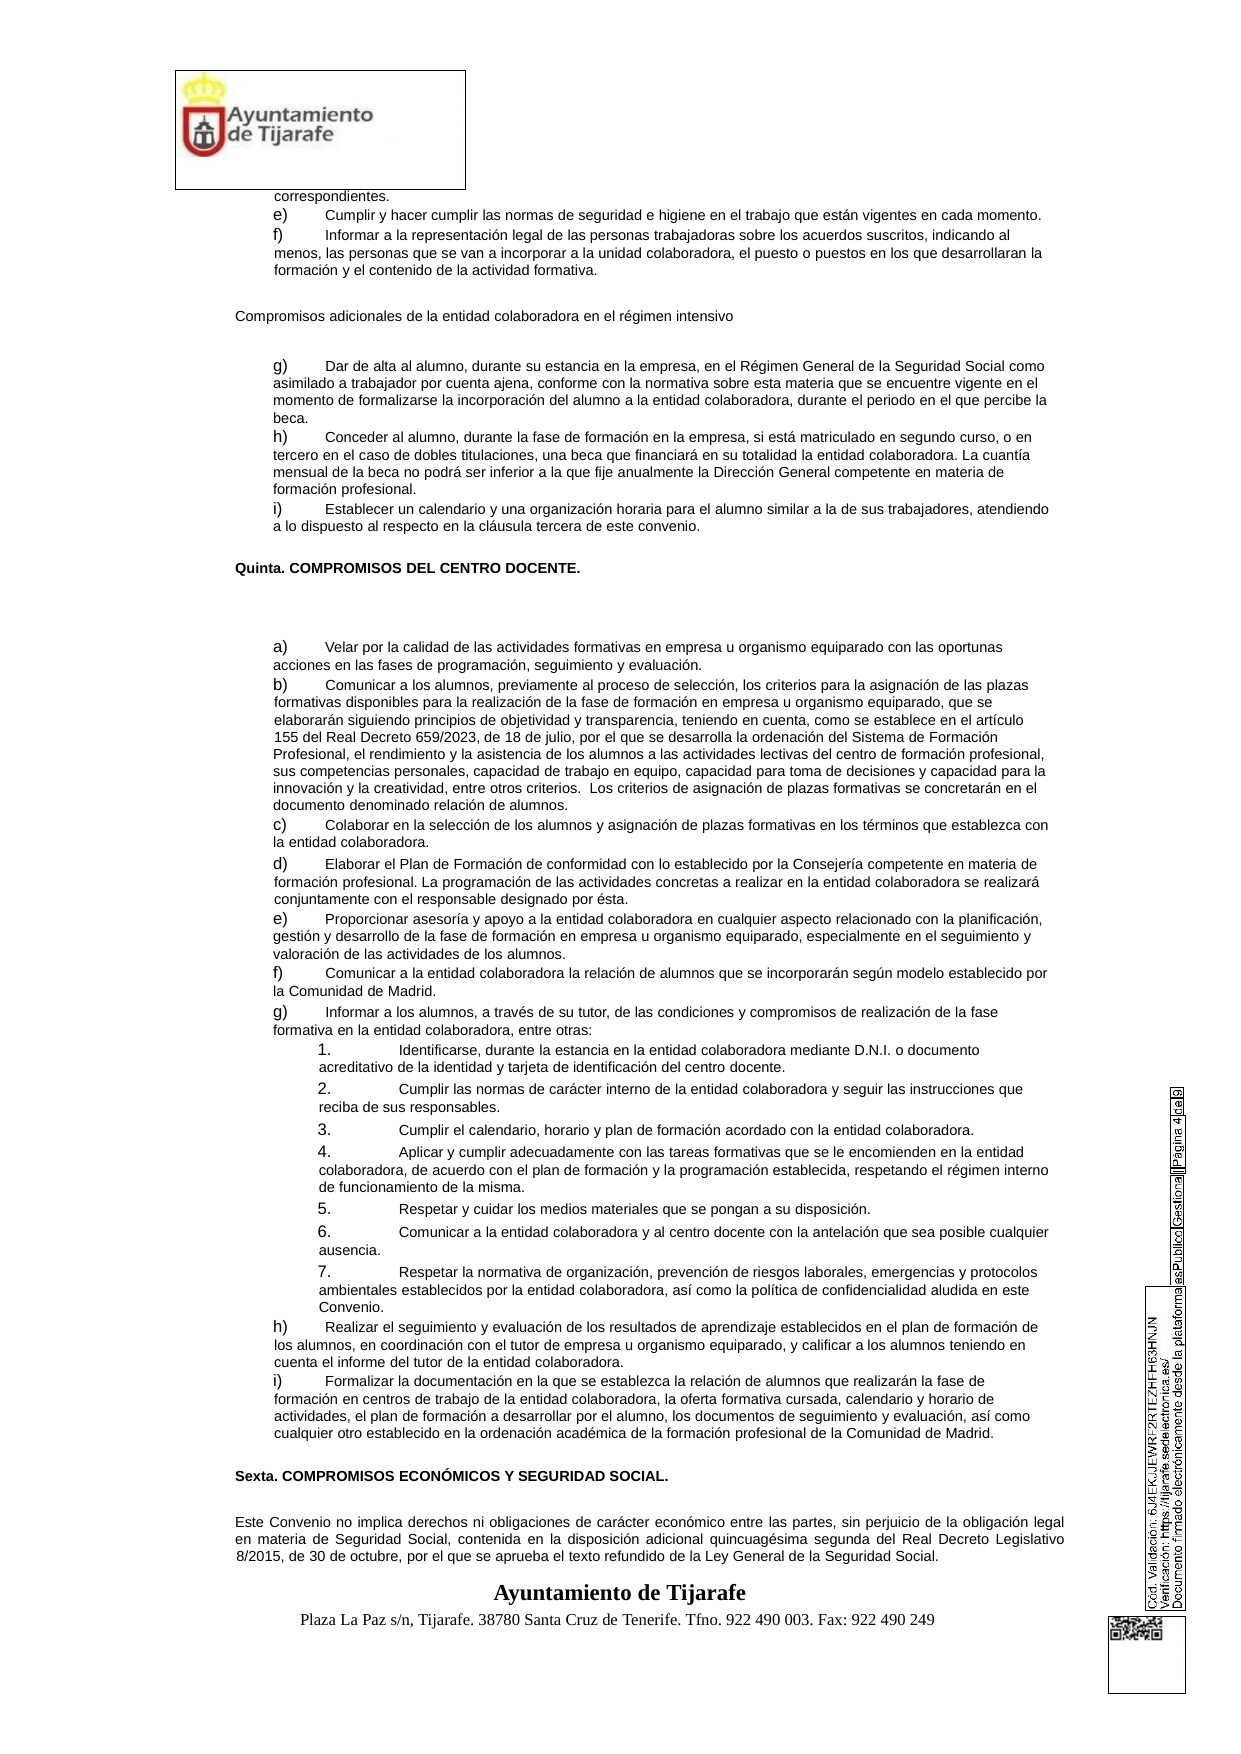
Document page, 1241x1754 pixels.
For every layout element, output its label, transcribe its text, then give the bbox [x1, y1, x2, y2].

text Realizar el seguimiento y evaluación de los resultados de aprendizaje establecidos en el plan de formación de [325, 1319, 1061, 1336]
text formación profesional. [273, 482, 1072, 498]
text la entidad colaboradora. [273, 835, 1071, 851]
text 8/2015, de 30 de octubre, por el que se aprueba el texto refundido de la Ley General de la Seguridad Social. [236, 1549, 961, 1565]
text Comunicar a la entidad colaboradora y al centro docente con la antelación que sea posible cualquier [399, 1225, 1072, 1241]
text momento de formalizarse la incorporación del alumno a la entidad colaboradora, durante el periodo en el que percibe la [273, 393, 1070, 409]
picture [1171, 1099, 1183, 1115]
text Ayuntamiento de Tijarafe [493, 1580, 773, 1606]
text conjuntamente con el responsable designado por ésta. [274, 892, 1062, 908]
text Proporcionar asesoría y apoyo a la entidad colaboradora en cualquier aspecto relacionado con la planificación, [325, 911, 1066, 927]
text la Comunidad de Madrid. [273, 983, 1070, 999]
picture [1145, 1229, 1186, 1286]
text 7. [317, 1263, 356, 1282]
text de funcionamiento de la misma. [318, 1180, 1071, 1196]
text documento denominado relación de alumnos. [273, 798, 1071, 814]
text e) [273, 206, 313, 224]
text Identificarse, durante la estancia en la entidad colaboradora mediante D.N.I. o documento [399, 1042, 1046, 1058]
text i) Establecer un calendario y una organización horaria para el alumno similar a la de sus trabajadores, atendiendo [273, 499, 1072, 518]
text Aplicar y cumplir adecuadamente con las tareas formativas que se le encomienden en la entidad [399, 1145, 1047, 1161]
text Respetar y cuidar los medios materiales que se pongan a su disposición. [399, 1202, 895, 1218]
text Plaza La Paz s/n, Tijarafe. 38780 Santa Cruz de Tenerife. Tfno. 922 490 003. Fax: 922 490 249 [300, 1611, 961, 1629]
text Compromisos adicionales de la entidad colaboradora en el régimen intensivo [235, 309, 757, 325]
text sus competencias personales, capacidad de trabajo en equipo, capacidad para toma de decisiones y capacidad para la [273, 763, 1071, 780]
text formativas disponibles para la realización de la fase de formación en empresa u organismo equiparado, que se [274, 695, 1047, 711]
text acciones en las fases de programación, seguimiento y evaluación. [273, 658, 1052, 674]
text elaborarán siguiendo principios de objetividad y transparencia, teniendo en cuenta, como se establece en el artículo [274, 712, 1047, 728]
text formación y el contenido de la actividad formativa. [274, 263, 1064, 279]
text g) Informar a los alumnos, a través de su tutor, de las condiciones y compromisos de realización de la fase [273, 1003, 1070, 1022]
text Cumplir y hacer cumplir las normas de seguridad e higiene en el trabajo que están vigentes en cada momento. [325, 208, 1064, 224]
picture [1171, 1169, 1185, 1173]
text f) Comunicar a la entidad colaboradora la relación de alumnos que se incorporarán según modelo establecido por [273, 963, 1070, 982]
text 4 [317, 1143, 352, 1162]
text Respetar la normativa de organización, prevención de riesgos laborales, emergencias y protocolos [399, 1265, 1061, 1281]
text Conceder al alumno, durante la fase de formación en la empresa, si está matriculado en segundo curso, o en [325, 429, 1055, 446]
text 155 del Real Decreto 659/2023, de 18 de julio, por el que se desarrolla la ordenación del Sistema de Formación [274, 729, 1020, 745]
text Cumplir las normas de carácter interno de la entidad colaboradora y seguir las instrucciones que [399, 1082, 1046, 1098]
text Cumplir el calendario, horario y plan de formación acordado con la entidad colaboradora. [399, 1122, 998, 1138]
text . [327, 1120, 356, 1139]
text g) Dar de alta al alumno, durante su estancia en la empresa, en el Régimen General de la Seguridad Social como [273, 356, 1070, 375]
text h) [273, 428, 313, 446]
text valoración de las actividades de los alumnos. [273, 946, 1070, 962]
text Informar a la representación legal de las personas trabajadoras sobre los acuerdos suscritos, indicando al [325, 228, 1064, 244]
text asimilado a trabajador por cuenta ajena, conforme con la normativa sobre esta materia que se encuentre vigente en el [273, 376, 1070, 392]
picture [1109, 1617, 1185, 1693]
text Elaborar el Plan de Formación de conformidad con lo establecido por la Consejería competente en materia de [325, 857, 1060, 873]
picture [1146, 1287, 1185, 1610]
text d) [273, 855, 313, 873]
text cualquier otro establecido en la ordenación académica de la formación profesional de la Comunidad de Madrid. [274, 1426, 1053, 1442]
text correspondientes. [274, 188, 415, 204]
text c) Colaborar en la selección de los alumnos y asignación de plazas formativas en los términos que establezca con [273, 815, 1071, 834]
picture [1171, 1116, 1185, 1167]
text 1 [317, 1040, 327, 1059]
text i) [273, 1372, 307, 1390]
text Velar por la calidad de las actividades formativas en empresa u organismo equiparado con las oportunas [325, 640, 1027, 656]
text cuenta el informe del tutor de la entidad colaboradora. [274, 1354, 1048, 1370]
text menos, las personas que se van a incorporar a la unidad colaboradora, el puesto o puestos en los que desarrollaran la [274, 246, 1064, 262]
text 6. [317, 1223, 356, 1241]
text Quinta. COMPROMISOS DEL CENTRO DOCENTE. [235, 561, 605, 577]
text gestión y desarrollo de la fase de formación en empresa u organismo equiparado, especialmente en el seguimiento y [273, 929, 1070, 945]
text formación profesional. La programación de las actividades concretas a realizar en la entidad colaboradora se realizará [274, 874, 1062, 891]
text formativa en la entidad colaboradora, entre otras: [273, 1023, 1070, 1039]
text beca. [273, 410, 1070, 426]
text 5. [317, 1200, 356, 1218]
text b) Comunicar a los alumnos, previamente al proceso de selección, los criterios para la asignación de las plazas [273, 675, 1052, 694]
text ausencia. [318, 1242, 406, 1259]
text ambientales establecidos por la entidad colaboradora, así como la política de confidencialidad aludida en este [318, 1283, 1061, 1299]
text . [352, 1143, 356, 1162]
picture [176, 71, 465, 189]
text 2. [317, 1080, 356, 1098]
text acreditativo de la identidad y tarjeta de identificación del centro docente. [318, 1060, 1046, 1076]
text Convenio. [318, 1300, 1061, 1316]
text f) [273, 226, 313, 244]
text Profesional, el rendimiento y la asistencia de los alumnos a las actividades lectivas del centro de formación profesional, [273, 746, 1071, 763]
picture [1171, 1176, 1183, 1227]
text los alumnos, en coordinación con el tutor de empresa u organismo equiparado, y calificar a los alumnos teniendo en [274, 1337, 1048, 1353]
text Este Convenio no implica derechos ni obligaciones de carácter económico entre las partes, sin perjuicio de la obligación legal [235, 1514, 1088, 1531]
text e) [273, 909, 313, 928]
text h) [273, 1317, 313, 1336]
text 3 [317, 1120, 327, 1139]
text . [327, 1040, 356, 1059]
text Sexta. COMPROMISOS ECONÓMICOS Y SEGURIDAD SOCIAL. [235, 1468, 693, 1484]
text reciba de sus responsables. [318, 1099, 1046, 1116]
text Formalizar la documentación en la que se establezca la relación de alumnos que realizarán la fase de [325, 1374, 1007, 1390]
text a) [273, 638, 1052, 657]
text colaboradora, de acuerdo con el plan de formación y la programación establecida, respetando el régimen interno [318, 1163, 1071, 1179]
text tercero en el caso de dobles titulaciones, una beca que financiará en su totalidad la entidad colaboradora. La cuantía [273, 447, 1072, 463]
text innovación y la creatividad, entre otros criterios. Los criterios de asignación de plazas formativas se concretarán en el [273, 781, 1071, 797]
picture [1171, 1088, 1183, 1097]
text actividades, el plan de formación a desarrollar por el alumno, los documentos de seguimiento y evaluación, así como [274, 1408, 1053, 1425]
text a lo dispuesto al respecto en la cláusula tercera de este convenio. [273, 519, 1072, 535]
text en materia de Seguridad Social, contenida en la disposición adicional quincuagésima segunda del Real Decreto Legislativo [235, 1532, 1088, 1548]
text formación en centros de trabajo de la entidad colaboradora, la oferta formativa cursada, calendario y horario de [274, 1391, 1053, 1408]
text mensual de la beca no podrá ser inferior a la que fije anualmente la Dirección General competente en materia de [273, 464, 1072, 481]
